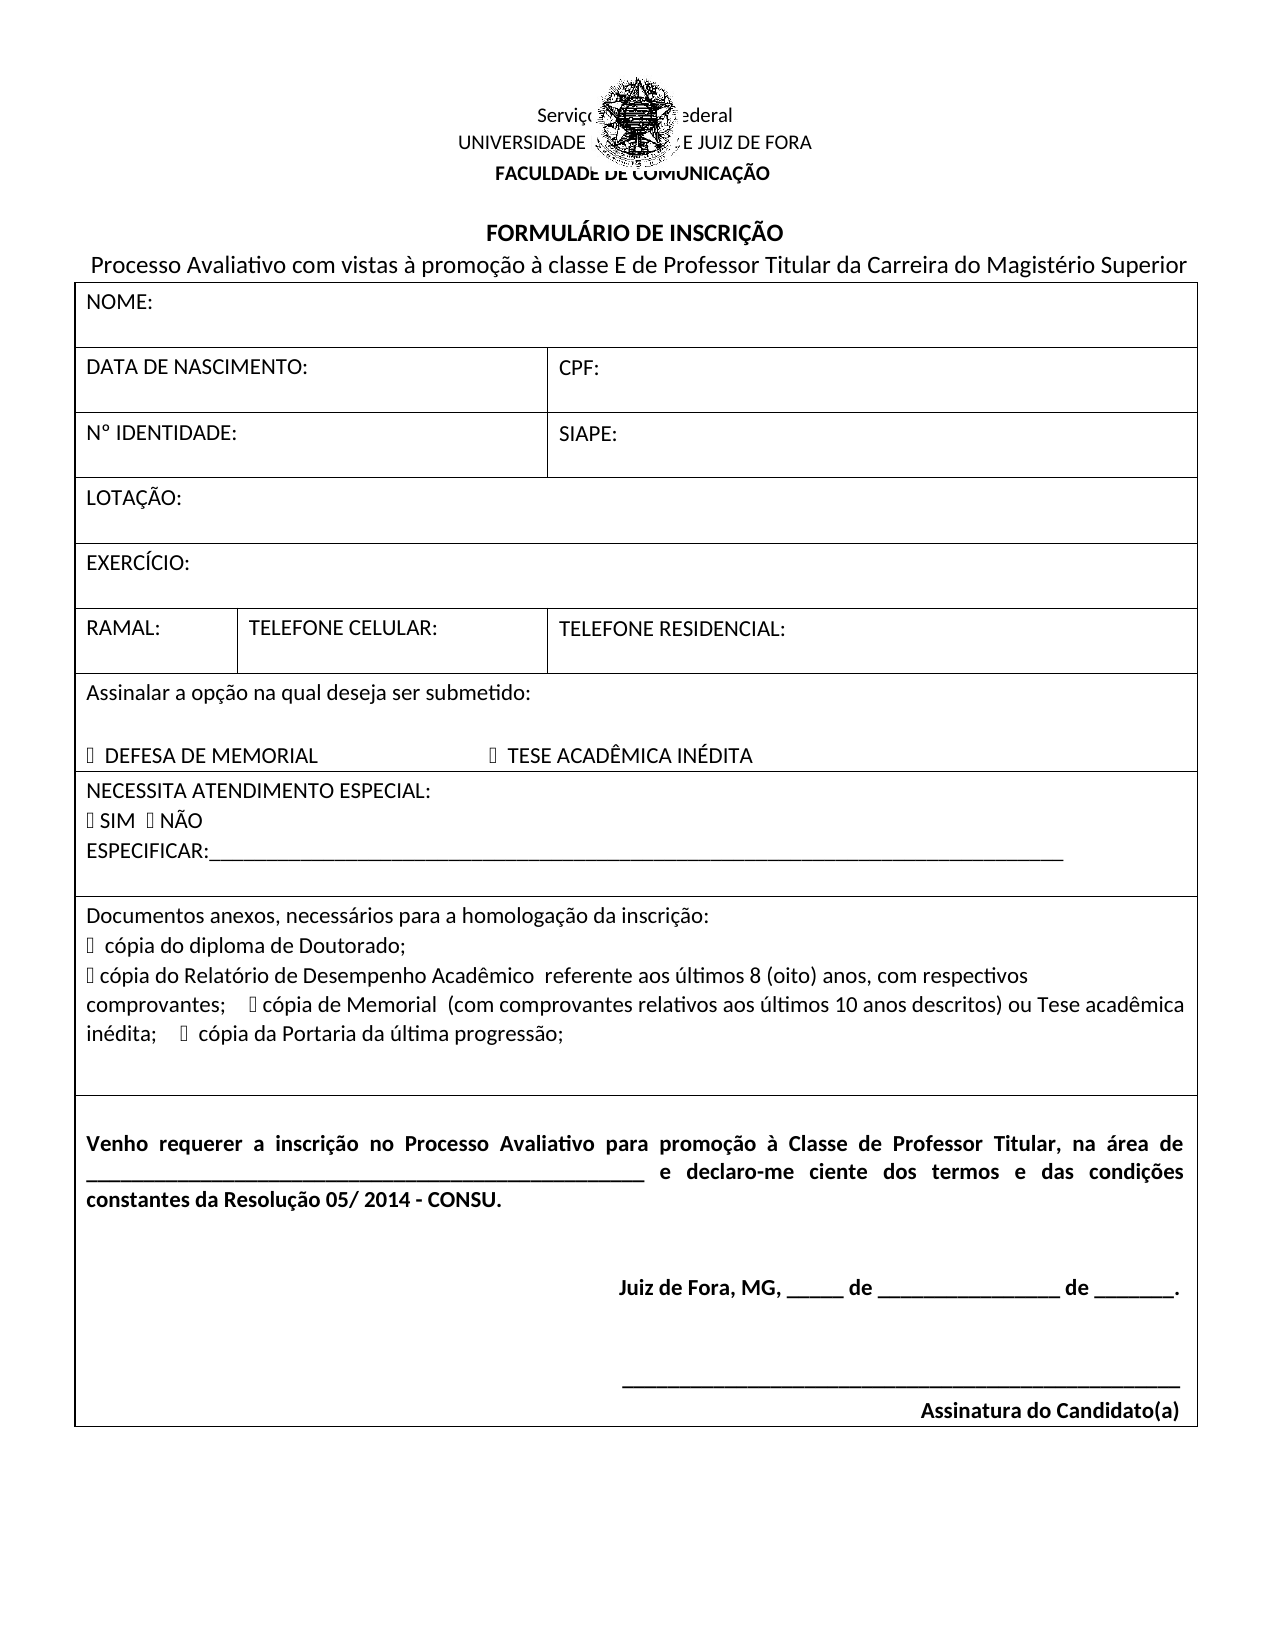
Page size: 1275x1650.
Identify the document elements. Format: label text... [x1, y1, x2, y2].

table_cell Assinalar a opção na qual deseja ser submetido:  DEFESA DE MEMORIAL  TESE ACADÊMICA INÉDITA [76, 674, 1197, 771]
table_cell CPF: [548, 348, 1197, 412]
table_cell LOTAÇÃO: [76, 478, 1197, 542]
text Processo Avaliativo com vistas à promoção à classe E de Professor Titular da Carreira do Magistério Superior [91, 249, 1201, 280]
table_header NOME: [76, 283, 1197, 347]
table_cell Documentos anexos, necessários para a homologação da inscrição:  cópia do diploma de Doutorado;  cópia do Relatório de Desempenho Acadêmico referente aos últimos 8 (oito) anos, com respectivos comprovantes; cópia de Memorial (com comprovantes relativos aos últimos 10 anos descritos) ou Tese acadêmica inédita; cópia da Portaria da última progressão; [76, 897, 1197, 1094]
text FORMULÁRIO DE INSCRIÇÃO [75, 217, 1200, 247]
table_cell TELEFONE RESIDENCIAL: [548, 609, 1197, 673]
table_cell Venho requerer a inscrição no Processo Avaliativo para promoção à Classe de Professor Titular, na área de _________________________________________________ e declaro-me ciente dos termos e das condições constantes da Resolução 05/ 2014 - CONSU. Juiz de Fora, MG, _____ de ________________ de _______. _________________________________________________ Assinatura do Candidato(a) [76, 1096, 1197, 1426]
table_cell SIAPE: [548, 413, 1197, 477]
table_cell DATA DE NASCIMENTO: [76, 348, 547, 412]
table_cell EXERCÍCIO: [76, 544, 1197, 607]
table_cell Nº IDENTIDADE: [76, 413, 547, 477]
table_cell TELEFONE CELULAR: [238, 609, 547, 673]
table_cell RAMAL: [76, 609, 237, 673]
table_cell NECESSITA ATENDIMENTO ESPECIAL:   SIM  NÃO ESPECIFICAR:___________________________________________________________________________ [76, 772, 1197, 896]
